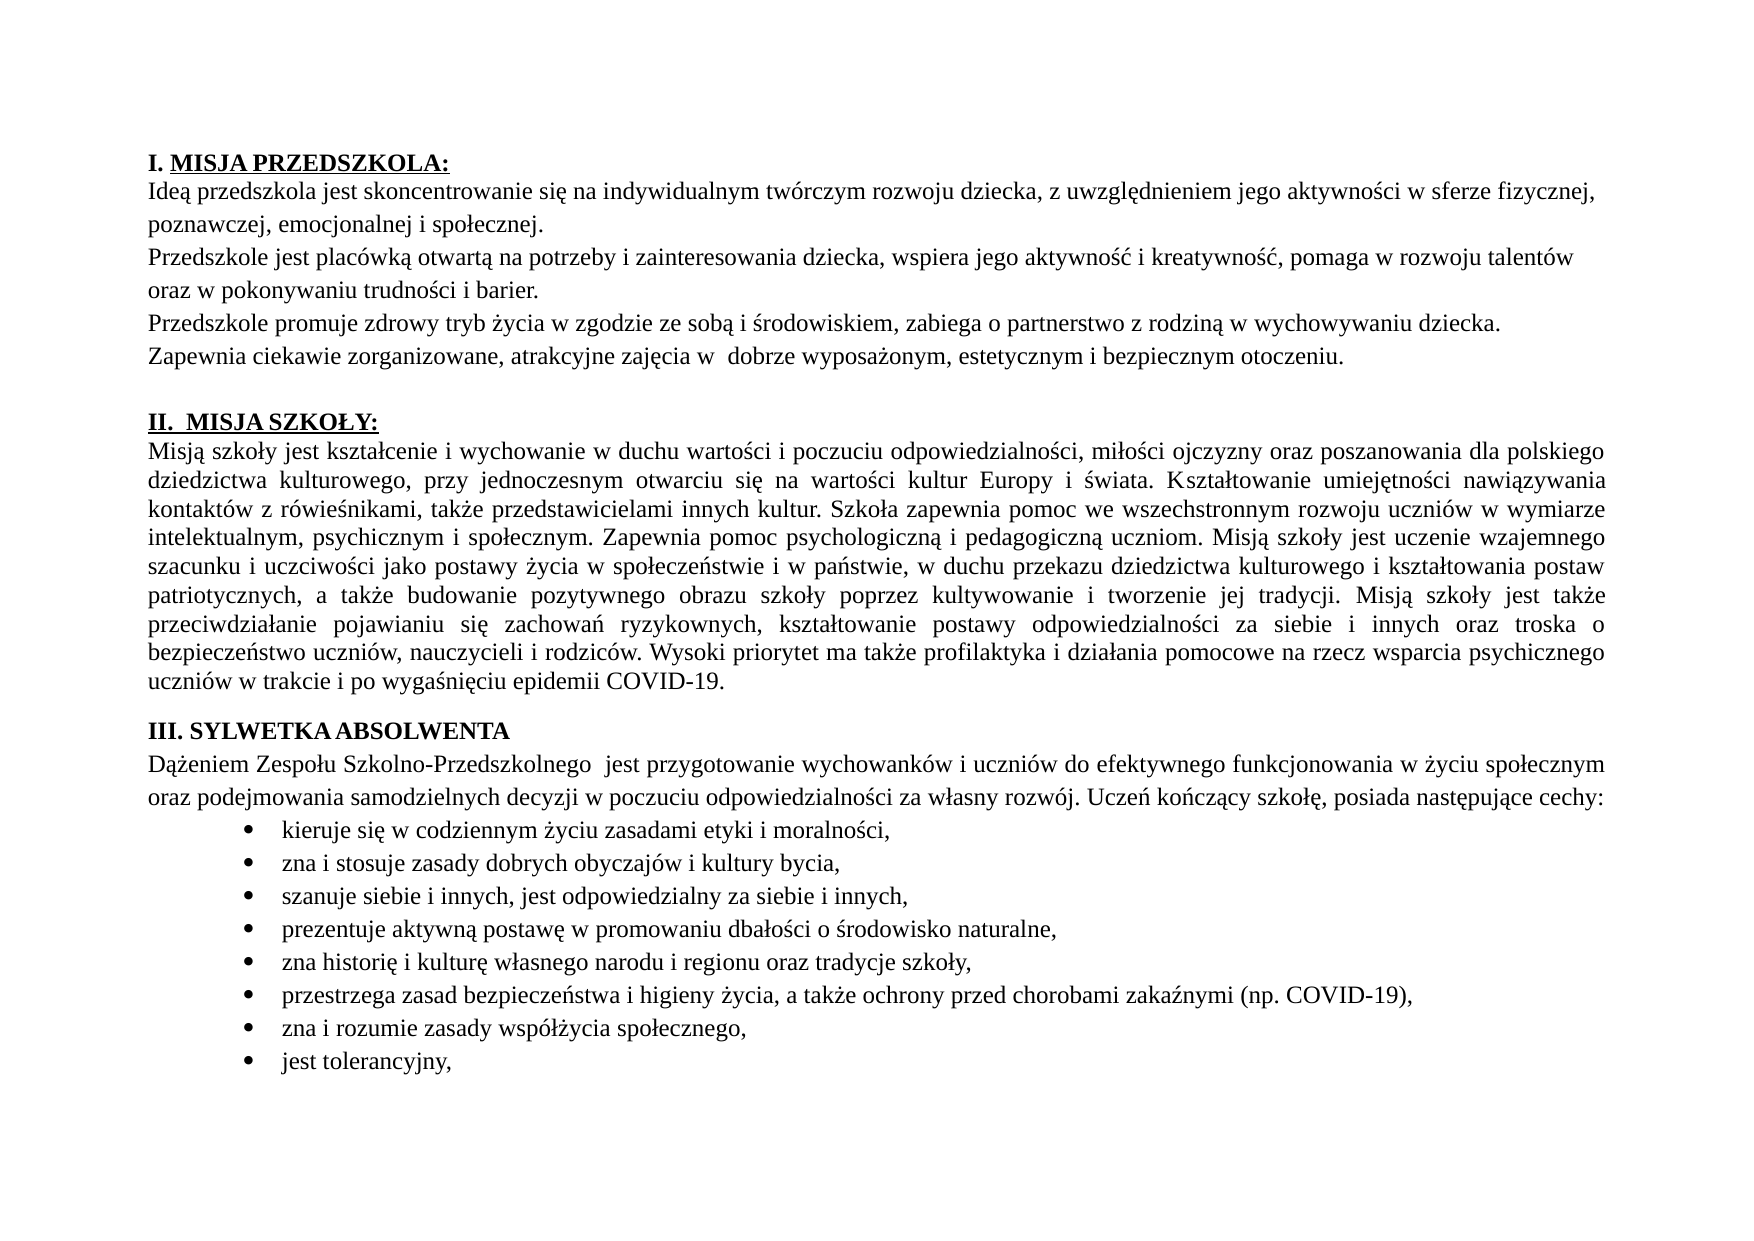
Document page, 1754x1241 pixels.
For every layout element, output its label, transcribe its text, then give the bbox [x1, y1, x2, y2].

text Misją szkoły jest kształcenie i wychowanie w duchu wartości i poczuciu odpowiedzialności, miłości ojczyzny oraz poszanowania dla polskiego dziedzictwa kulturowego, przy jednoczesnym otwarciu się na wartości kultur Europy i świata. Kształtowanie umiejętności nawiązywania kontaktów z rówieśnikami, także przedstawicielami innych kultur. Szkoła zapewnia pomoc we wszechstronnym rozwoju uczniów w wymiarze intelektualnym, psychicznym i społecznym. Zapewnia pomoc psychologiczną i pedagogiczną uczniom. Misją szkoły jest uczenie wzajemnego szacunku i uczciwości jako postawy życia w społeczeństwie i w państwie, w duchu przekazu dziedzictwa kulturowego i kształtowania postaw patriotycznych, a także budowanie pozytywnego obrazu szkoły poprzez kultywowanie i tworzenie jej tradycji. Misją szkoły jest także przeciwdziałanie pojawianiu się zachowań ryzykownych, kształtowanie postawy odpowiedzialności za siebie i innych oraz troska o bezpieczeństwo uczniów, nauczycieli i rodziców. Wysoki priorytet ma także profilaktyka i działania pomocowe na rzecz wsparcia psychicznego uczniów w trakcie i po wygaśnięciu epidemii COVID-19. [148, 436, 1606, 695]
text III. SYLWETKA ABSOLWENTA [148, 716, 1606, 744]
list zna i rozumie zasady współżycia społecznego, [244, 1013, 1606, 1042]
text Dążeniem Zespołu Szkolno-Przedszkolnego jest przygotowanie wychowanków i uczniów do efektywnego funkcjonowania w życiu społecznym oraz podejmowania samodzielnych decyzji w poczuciu odpowiedzialności za własny rozwój. Uczeń kończący szkołę, posiada następujące cechy: [148, 749, 1606, 811]
list kieruje się w codziennym życiu zasadami etyki i moralności, [244, 815, 1606, 844]
text II. MISJA SZKOŁY: [148, 407, 1606, 436]
text Zapewnia ciekawie zorganizowane, atrakcyjne zajęcia w dobrze wyposażonym, estetycznym i bezpiecznym otoczeniu. [148, 341, 1606, 370]
list zna i stosuje zasady dobrych obyczajów i kultury bycia, [244, 848, 1606, 877]
list zna historię i kulturę własnego narodu i regionu oraz tradycje szkoły, [244, 947, 1606, 976]
list jest tolerancyjny, [244, 1046, 1606, 1075]
text Przedszkole promuje zdrowy tryb życia w zgodzie ze sobą i środowiskiem, zabiega o partnerstwo z rodziną w wychowywaniu dziecka. [148, 308, 1606, 337]
text Ideą przedszkola jest skoncentrowanie się na indywidualnym twórczym rozwoju dziecka, z uwzględnieniem jego aktywności w sferze fizycznej, poznawczej, emocjonalnej i społecznej. [148, 176, 1606, 238]
list prezentuje aktywną postawę w promowaniu dbałości o środowisko naturalne, [244, 914, 1606, 943]
list przestrzega zasad bezpieczeństwa i higieny życia, a także ochrony przed chorobami zakaźnymi (np. COVID-19), [244, 980, 1606, 1009]
text Przedszkole jest placówką otwartą na potrzeby i zainteresowania dziecka, wspiera jego aktywność i kreatywność, pomaga w rozwoju talentów oraz w pokonywaniu trudności i barier. [148, 242, 1606, 304]
text I. MISJA PRZEDSZKOLA: [148, 148, 1606, 176]
list szanuje siebie i innych, jest odpowiedzialny za siebie i innych, [244, 881, 1606, 910]
